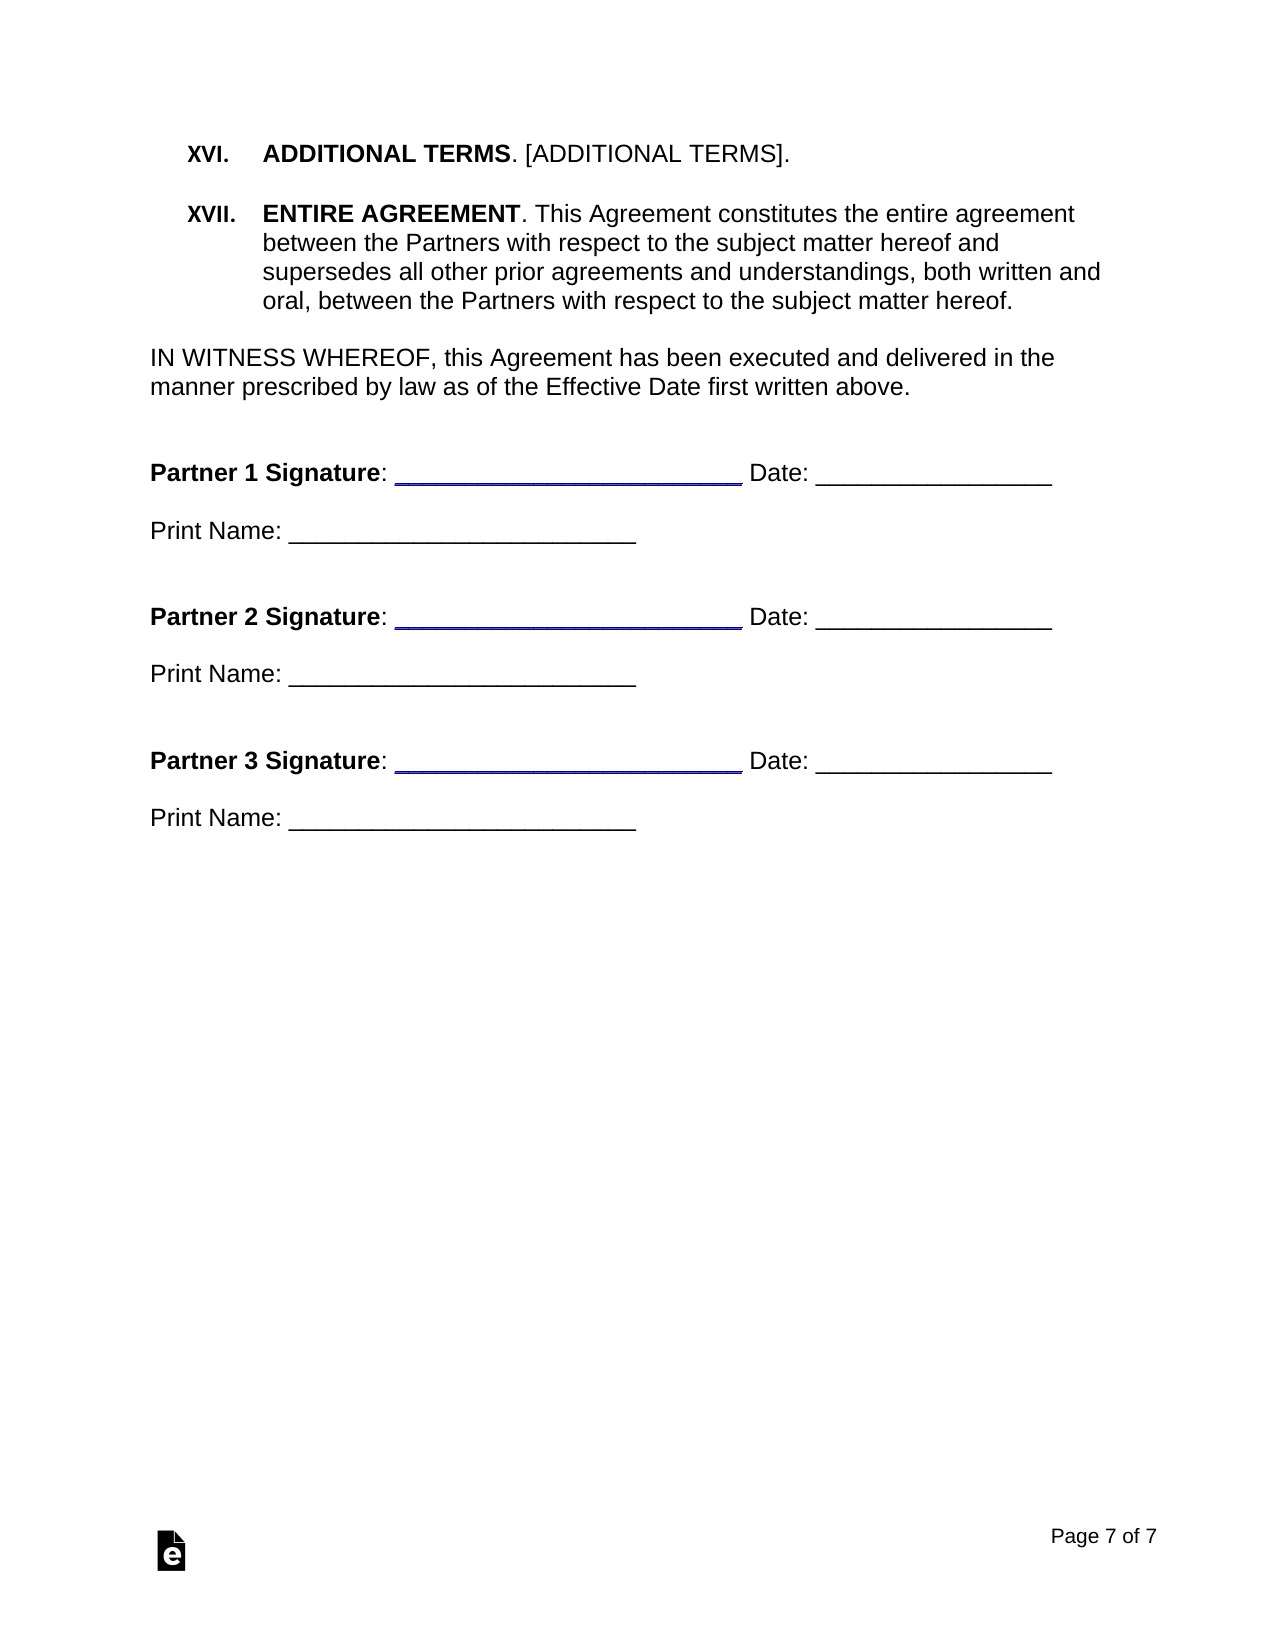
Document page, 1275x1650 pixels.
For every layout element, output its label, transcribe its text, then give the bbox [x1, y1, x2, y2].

text Print Name: _________________________ [150, 803, 1125, 832]
text Partner 1 Signature: _________________________ Date: _________________ [150, 458, 1125, 487]
list ADDITIONAL TERMS. [ADDITIONAL TERMS]. [187, 138, 1125, 169]
text Partner 2 Signature: _________________________ Date: _________________ [150, 602, 1125, 631]
text Partner 3 Signature: _________________________ Date: _________________ [150, 746, 1125, 774]
text Print Name: _________________________ [150, 516, 1125, 544]
text Print Name: _________________________ [150, 659, 1125, 688]
text IN WITNESS WHEREOF, this Agreement has been executed and delivered in the manner prescribed by law as of the Effective Date first written above. [150, 343, 1125, 401]
list ENTIRE AGREEMENT. This Agreement constitutes the entire agreement between the Partners with respect to the subject matter hereof and supersedes all other prior agreements and understandings, both written and oral, between the Partners with respect to the subject matter hereof. [187, 198, 1125, 314]
